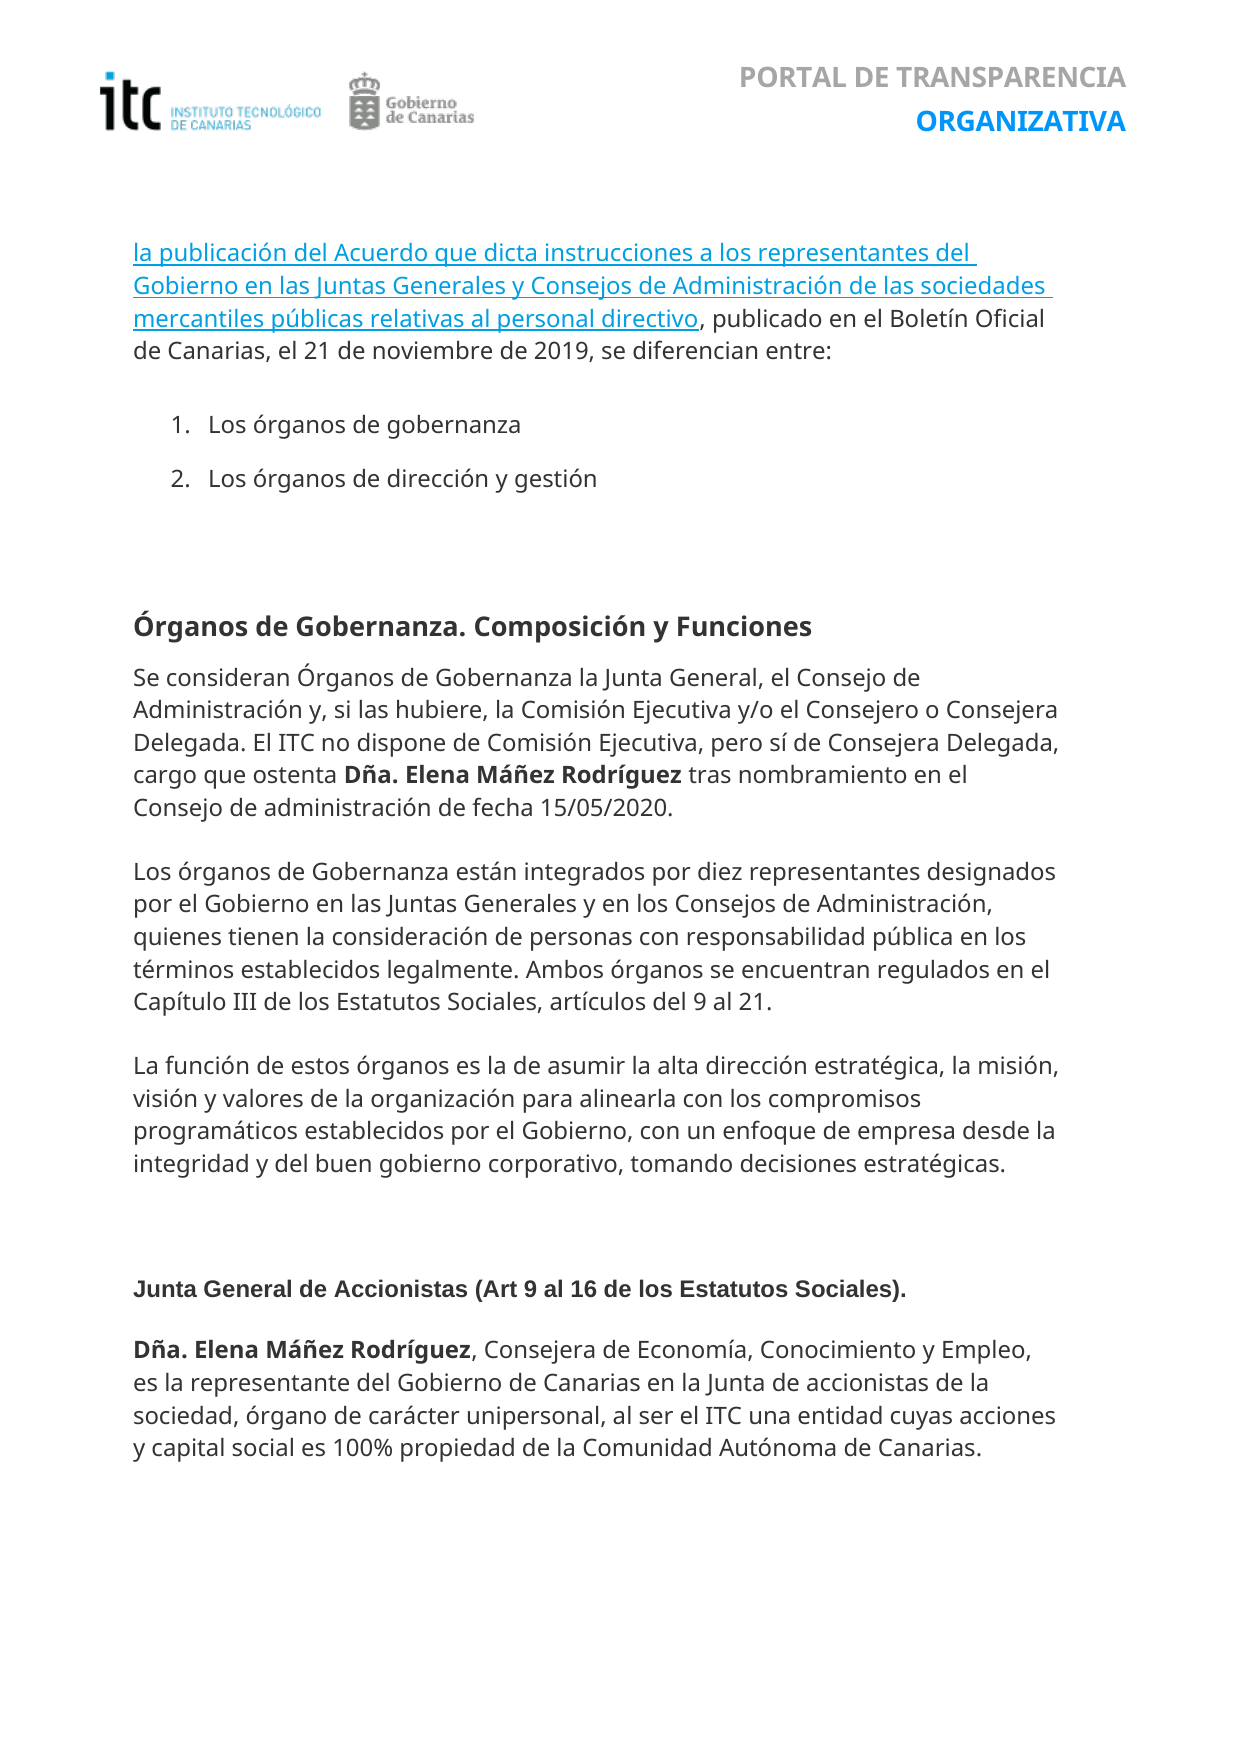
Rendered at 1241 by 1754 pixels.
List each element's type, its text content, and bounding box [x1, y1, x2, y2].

text Se consideran Órganos de Gobernanza la Junta General, el Consejo de Administración y, si las hubiere, la Comisión Ejecutiva y/o el Consejero o Consejera Delegada. El ITC no dispone de Comisión Ejecutiva, pero sí de Consejera Delegada, cargo que ostenta Dña. Elena Máñez Rodríguez tras nombramiento en el Consejo de administración de fecha 15/05/2020. [133, 660, 1063, 823]
text La función de estos órganos es la de asumir la alta dirección estratégica, la misión, visión y valores de la organización para alinearla con los compromisos programáticos establecidos por el Gobierno, con un enfoque de empresa desde la integridad y del buen gobierno corporativo, tomando decisiones estratégicas. [133, 1049, 1063, 1179]
text Dña. Elena Máñez Rodríguez, Consejera de Economía, Conocimiento y Empleo, es la representante del Gobierno de Canarias en la Junta de accionistas de la sociedad, órgano de carácter unipersonal, al ser el ITC una entidad cuyas acciones y capital social es 100% propiedad de la Comunidad Autónoma de Canarias. [133, 1333, 1063, 1464]
text la publicación del Acuerdo que dicta instrucciones a los representantes del Gobierno en las Juntas Generales y Consejos de Administración de las sociedades mercantiles públicas relativas al personal directivo, publicado en el Boletín Oficial de Canarias, el 21 de noviembre de 2019, se diferencian entre: [133, 236, 1063, 367]
text Junta General de Accionistas (Art 9 al 16 de los Estatutos Sociales). [133, 1274, 1063, 1302]
list Los órganos de gobernanza [170, 408, 1063, 441]
text Los órganos de Gobernanza están integrados por diez representantes designados por el Gobierno en las Juntas Generales y en los Consejos de Administración, quienes tienen la consideración de personas con responsabilidad pública en los términos establecidos legalmente. Ambos órganos se encuentran regulados en el Capítulo III de los Estatutos Sociales, artículos del 9 al 21. [133, 855, 1063, 1018]
list Los órganos de dirección y gestión [170, 462, 1063, 494]
subtitle Órganos de Gobernanza. Composición y Funciones [133, 608, 1063, 645]
